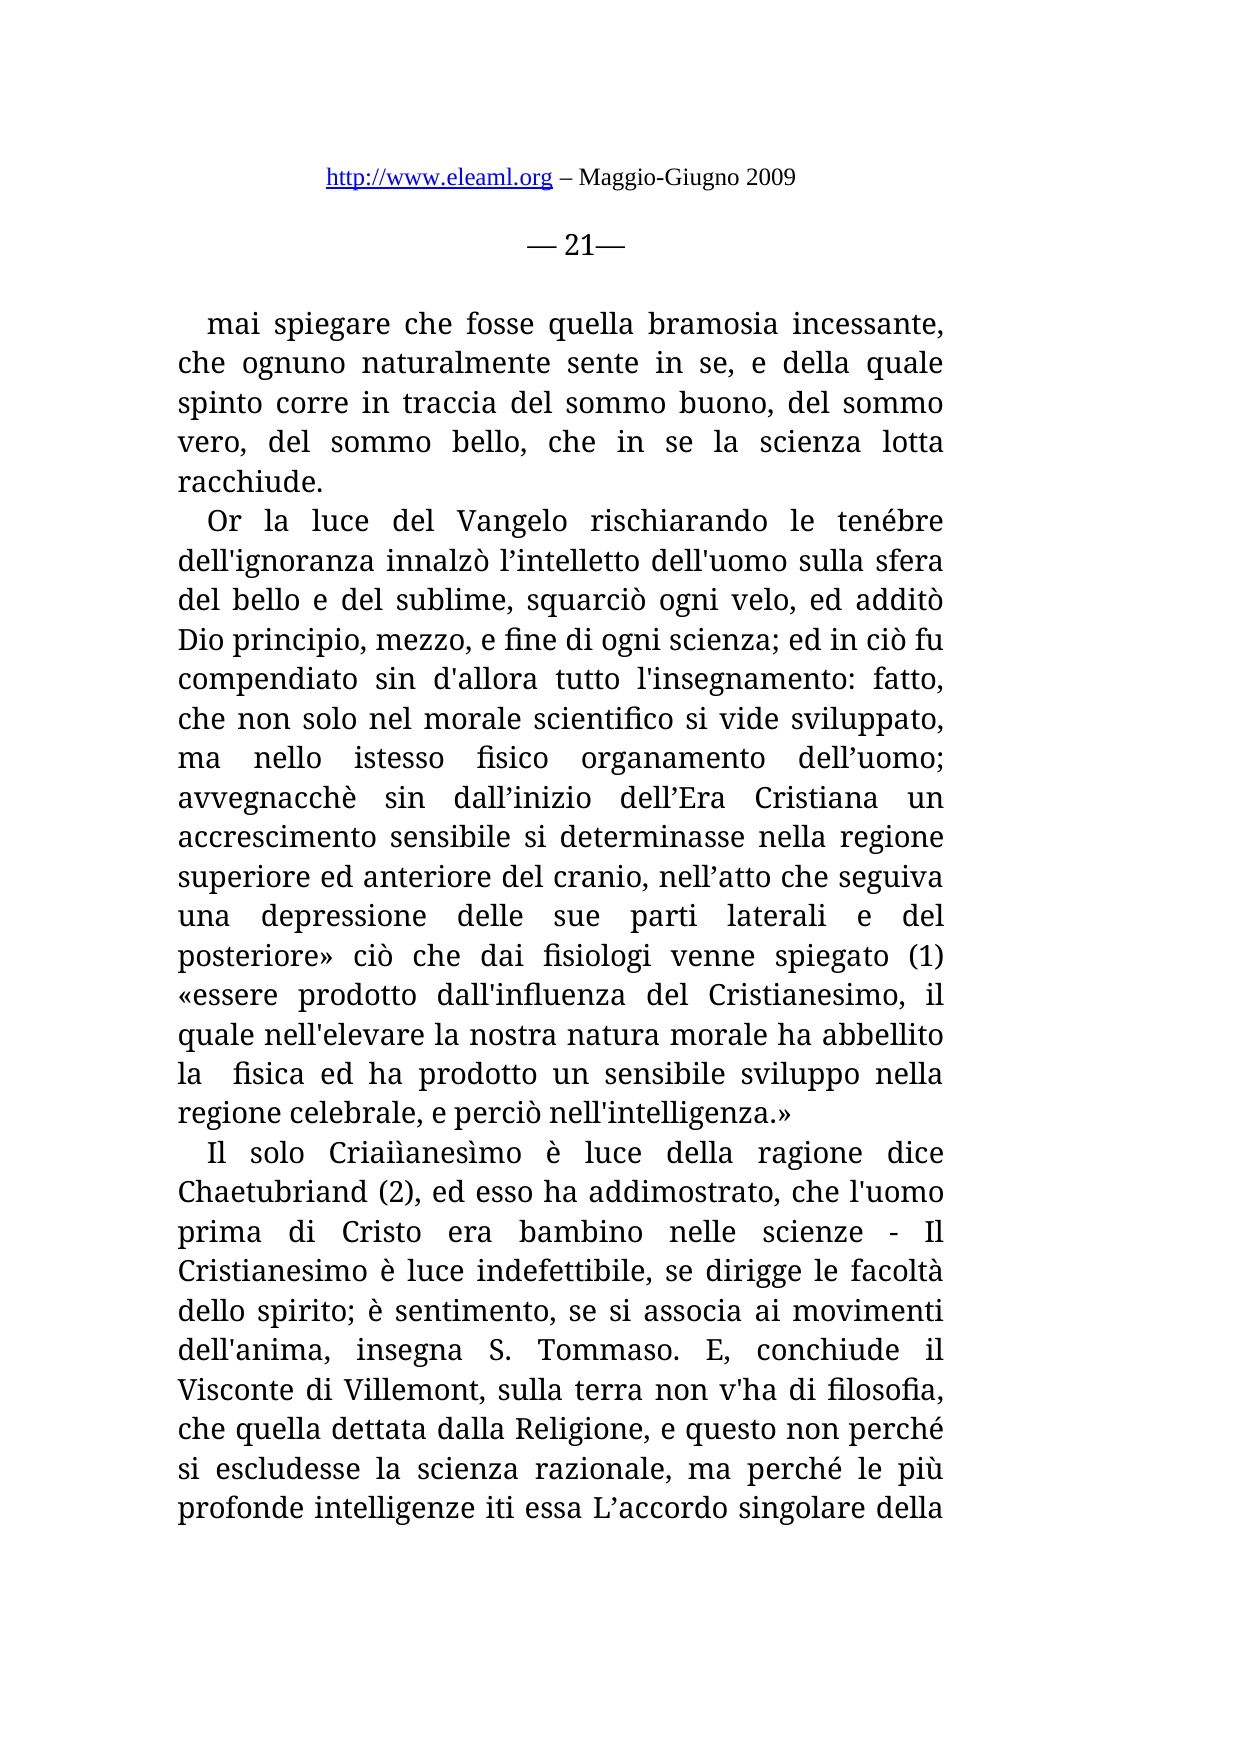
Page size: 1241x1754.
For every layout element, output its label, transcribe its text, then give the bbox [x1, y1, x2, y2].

text — 21— [177, 224, 945, 264]
text mai spiegare che fosse quella bramosia incessante, che ognuno naturalmente sente in se, e della quale spinto corre in traccia del sommo buono, del sommo vero, del sommo bello, che in se la scienza lotta racchiude. [177, 303, 945, 501]
text Il solo Criaiìanesìmo è luce della ragione dice Chaetubriand (2), ed esso ha addimostrato, che l'uomo prima di Cristo era bambino nelle scienze - Il Cristianesimo è luce indefettibile, se dirigge le facoltà dello spirito; è sentimento, se si associa ai movimenti dell'anima, insegna S. Tommaso. E, conchiude il Visconte di Villemont, sulla terra non v'ha di filosofia, che quella dettata dalla Religione, e questo non perché si escludesse la scienza razionale, ma perché le più profonde intelligenze iti essa L’accordo singolare della [177, 1132, 945, 1527]
text Or la luce del Vangelo rischiarando le tenébre dell'ignoranza innalzò l’intelletto dell'uomo sulla sfera del bello e del sublime, squarciò ogni velo, ed additò Dio principio, mezzo, e fine di ogni scienza; ed in ciò fu compendiato sin d'allora tutto l'insegnamento: fatto, che non solo nel morale scientifico si vide sviluppato, ma nello istesso fisico organamento dell’uomo; avvegnacchè sin dall’inizio dell’Era Cristiana un accrescimento sensibile si determinasse nella regione superiore ed anteriore del cranio, nell’atto che seguiva una depressione delle sue parti laterali e del posteriore» ciò che dai fisiologi venne spiegato (1) «essere prodotto dall'influenza del Cristianesimo, il quale nell'elevare la nostra natura morale ha abbellito la fisica ed ha prodotto un sensibile sviluppo nella regione celebrale, e perciò nell'intelligenza.» [177, 501, 945, 1132]
